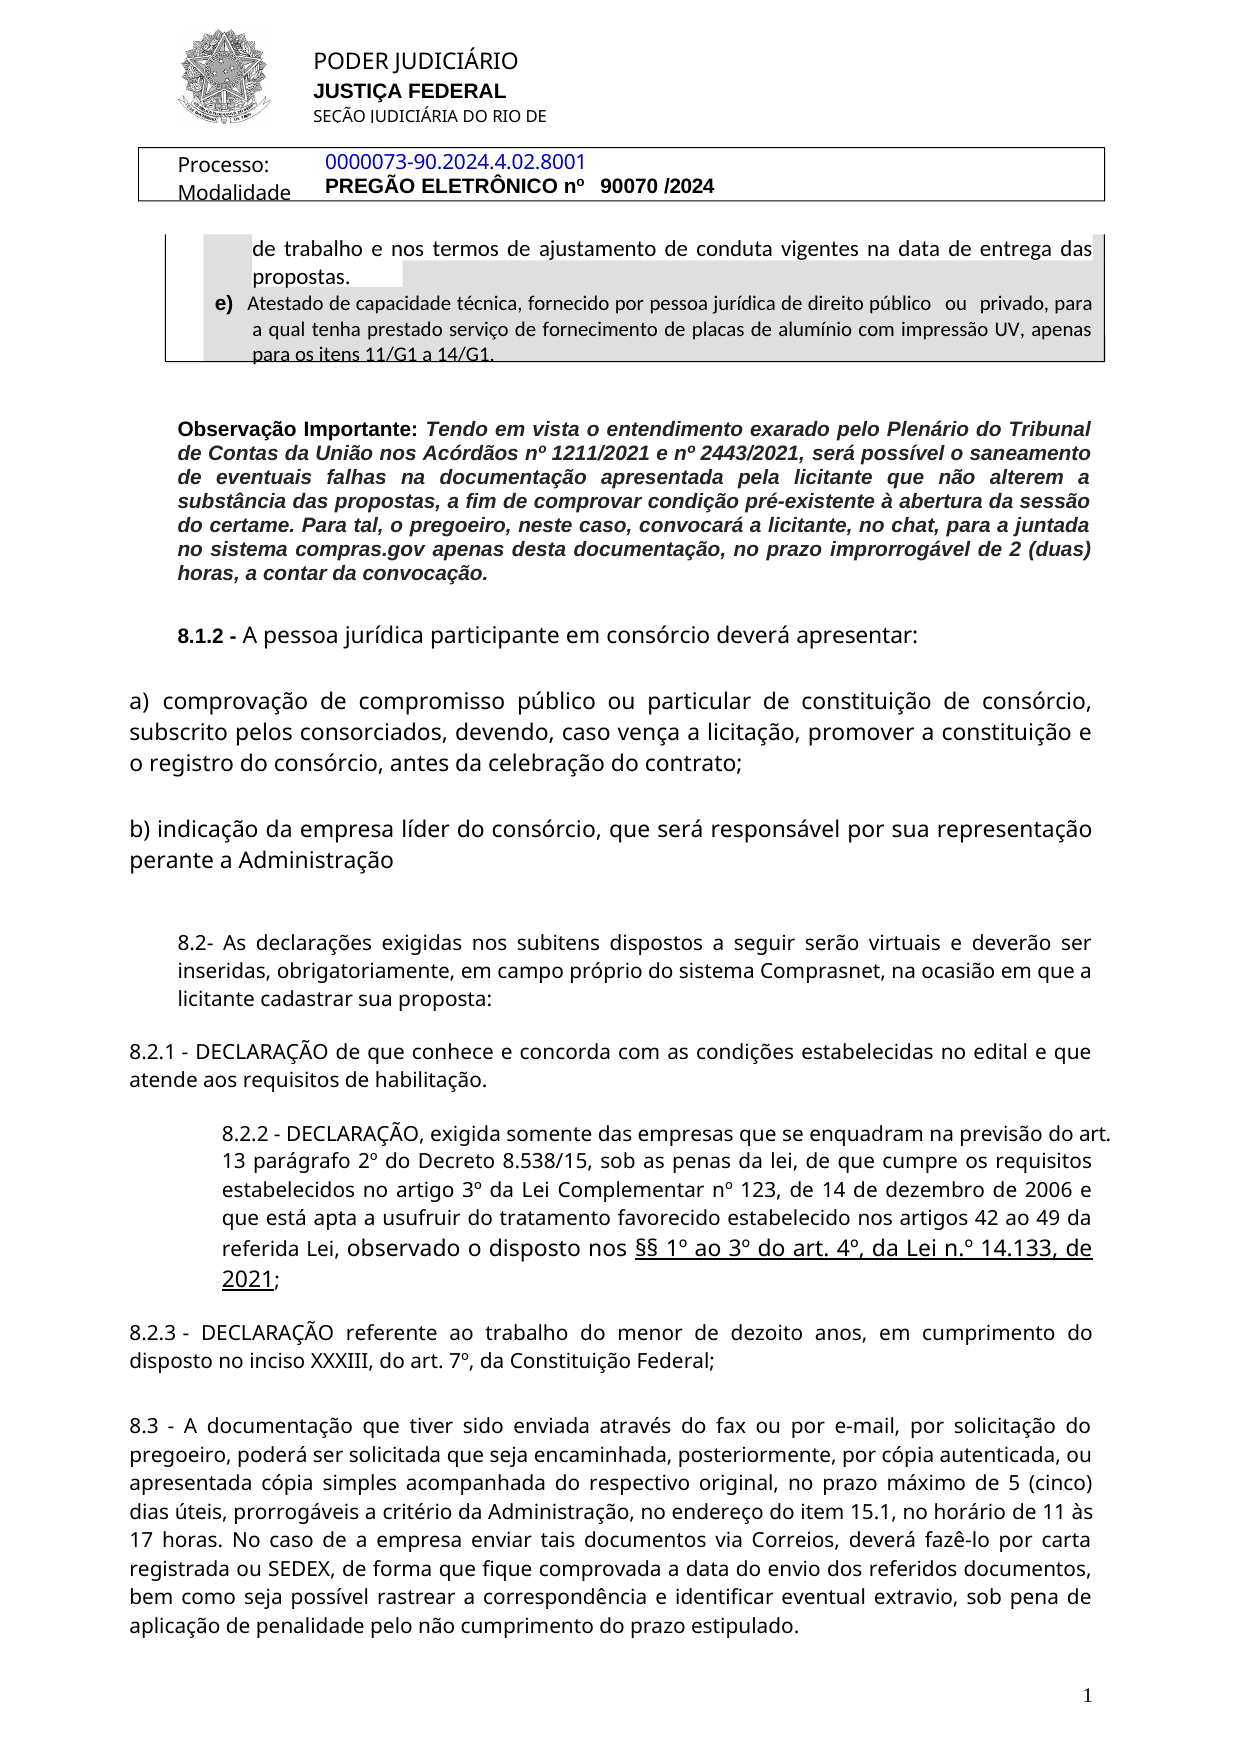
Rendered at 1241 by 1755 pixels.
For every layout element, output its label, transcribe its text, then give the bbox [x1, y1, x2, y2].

list comprovação de compromisso público ou particular de constituição de consórcio, subscrito pelos consorciados, devendo, caso vença a licitação, promover a constituição e o registro do consórcio, antes da celebração do contrato; [129, 685, 1094, 778]
text 8.2- As declarações exigidas nos subitens dispostos a seguir serão virtuais e deverão ser inseridas, obrigatoriamente, em campo próprio do sistema Comprasnet, na ocasião em que a licitante cadastrar sua proposta: [177, 928, 1093, 1013]
text 8.1.2 - A pessoa jurídica participante em consórcio deverá apresentar: [177, 619, 1143, 651]
list - DECLARAÇÃO de que conhece e concorda com as condições estabelecidas no edital e que atende aos requisitos de habilitação. [129, 1037, 1093, 1094]
text Observação Importante: Tendo em vista o entendimento exarado pelo Plenário do Tribunal de Contas da União nos Acórdãos nº 1211/2021 e nº 2443/2021, será possível o saneamento de eventuais falhas na documentação apresentada pela licitante que não alterem a substância das propostas, a fim de comprovar condição pré-existente à abertura da sessão do certame. Para tal, o pregoeiro, neste caso, convocará a licitante, no chat, para a juntada no sistema compras.gov apenas desta documentação, no prazo improrrogável de 2 (duas) horas, a contar da convocação. [177, 417, 1093, 585]
list - DECLARAÇÃO, exigida somente das empresas que se enquadram na previsão do art. [222, 1122, 1143, 1146]
list - DECLARAÇÃO referente ao trabalho do menor de dezoito anos, em cumprimento do disposto no inciso XXXIII, do art. 7º, da Constituição Federal; [129, 1318, 1093, 1375]
list indicação da empresa líder do consórcio, que será responsável por sua representação perante a Administração [129, 813, 1094, 875]
text 13 parágrafo 2º do Decreto 8.538/15, sob as penas da lei, de que cumpre os requisitos estabelecidos no artigo 3º da Lei Complementar nº 123, de 14 de dezembro de 2006 e que está apta a usufruir do tratamento favorecido estabelecido nos artigos 42 ao 49 da referida Lei, observado o disposto nos §§ 1º ao 3º do art. 4º, da Lei n.º 14.133, de 2021; [222, 1146, 1093, 1294]
list - A documentação que tiver sido enviada através do fax ou por e-mail, por solicitação do pregoeiro, poderá ser solicitada que seja encaminhada, posteriormente, por cópia autenticada, ou apresentada cópia simples acompanhada do respectivo original, no prazo máximo de 5 (cinco) dias úteis, prorrogáveis a critério da Administração, no endereço do item 15.1, no horário de 11 às 17 horas. No caso de a empresa enviar tais documentos via Correios, deverá fazê-lo por carta registrada ou SEDEX, de forma que fique comprovada a data do envio dos referidos documentos, bem como seja possível rastrear a correspondência e identificar eventual extravio, sob pena de aplicação de penalidade pelo não cumprimento do prazo estipulado. [129, 1412, 1093, 1639]
